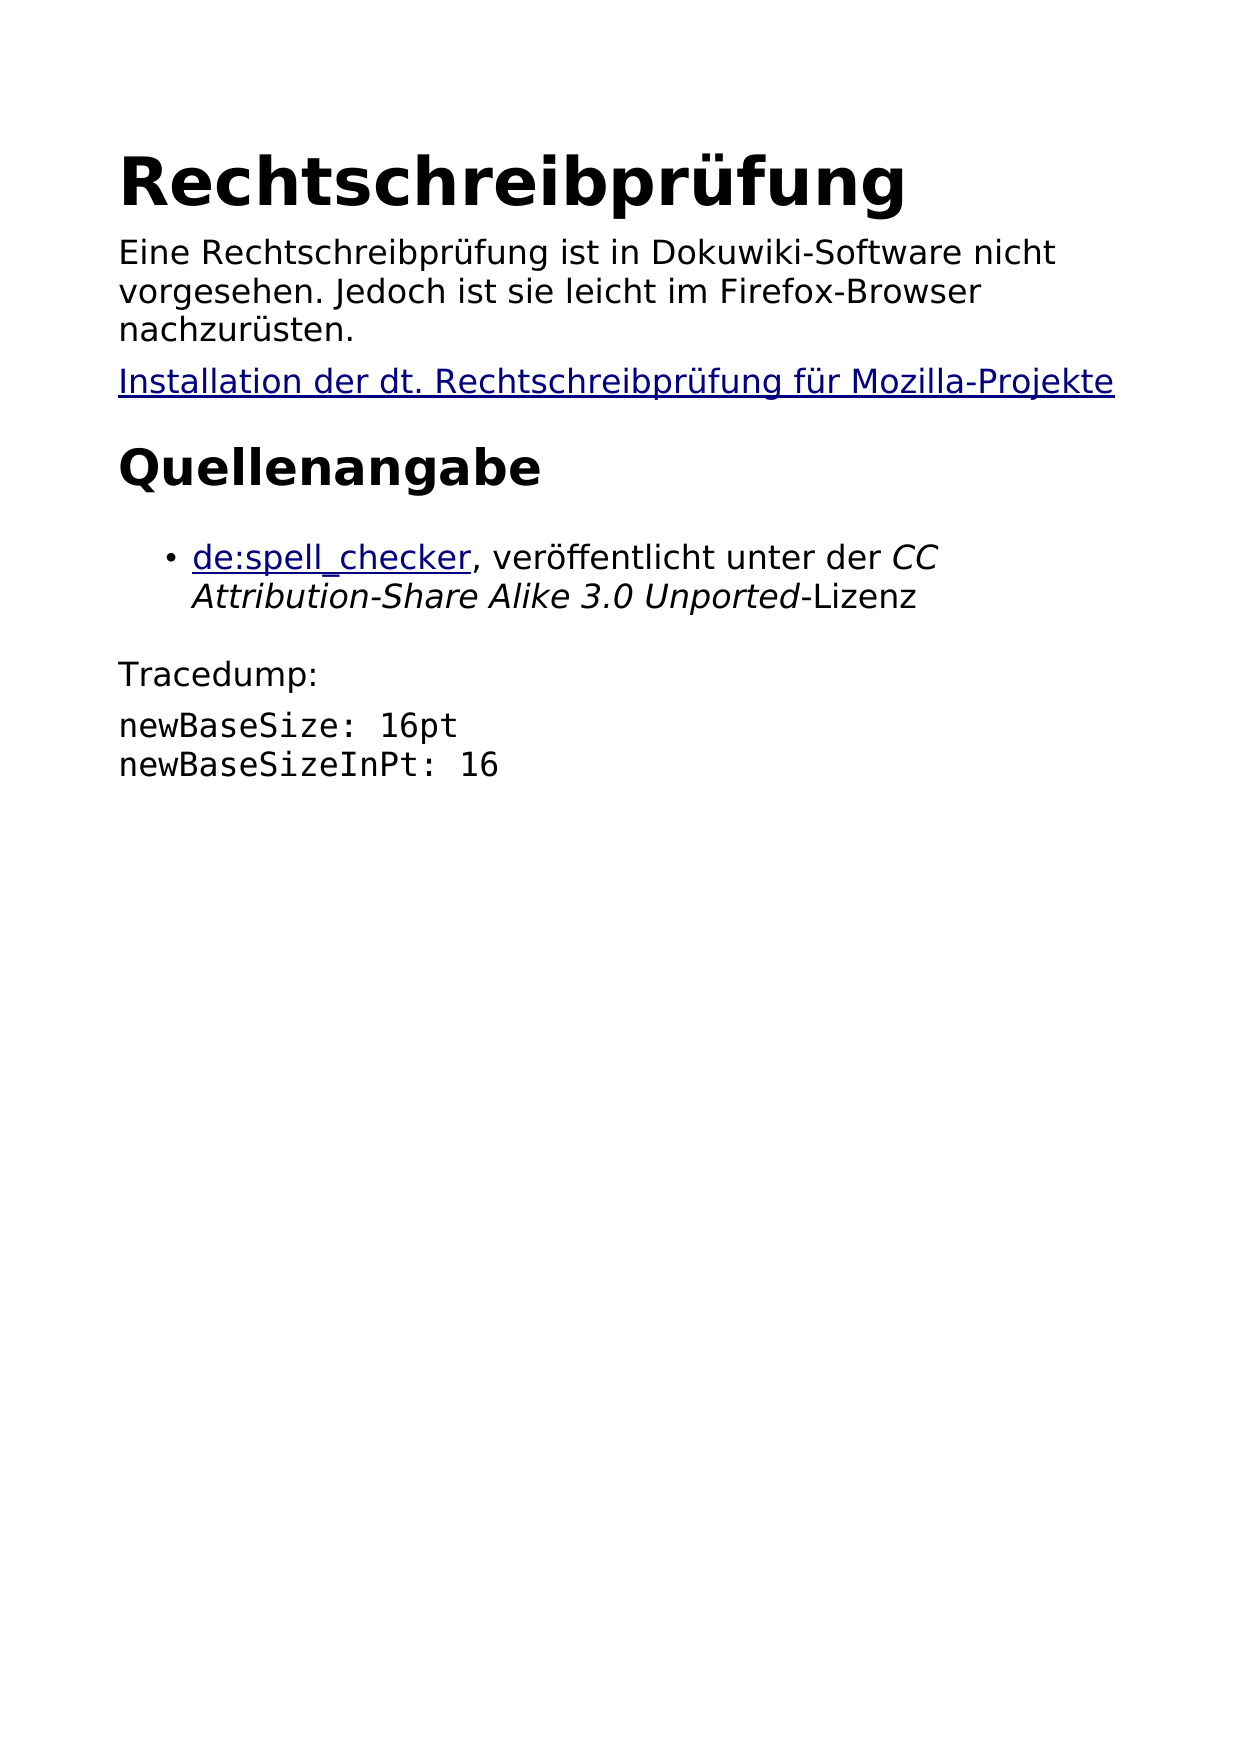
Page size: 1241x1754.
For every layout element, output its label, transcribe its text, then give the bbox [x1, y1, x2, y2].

list de:spell_checker, veröffentlicht unter der CC Attribution-Share Alike 3.0 Unported-Lizenz [177, 539, 1122, 617]
subtitle Quellenangabe [118, 439, 1122, 497]
text Eine Rechtschreibprüfung ist in Dokuwiki-Software nicht vorgesehen. Jedoch ist sie leicht im Firefox-Browser nachzurüsten. [118, 233, 1122, 350]
text Installation der dt. Rechtschreibprüfung für Mozilla-Projekte [118, 362, 1122, 401]
text Tracedump: [118, 617, 1122, 694]
subtitle Rechtschreibprüfung [118, 143, 1122, 221]
text newBaseSize: 16pt newBaseSizeInPt: 16 [118, 707, 1122, 784]
